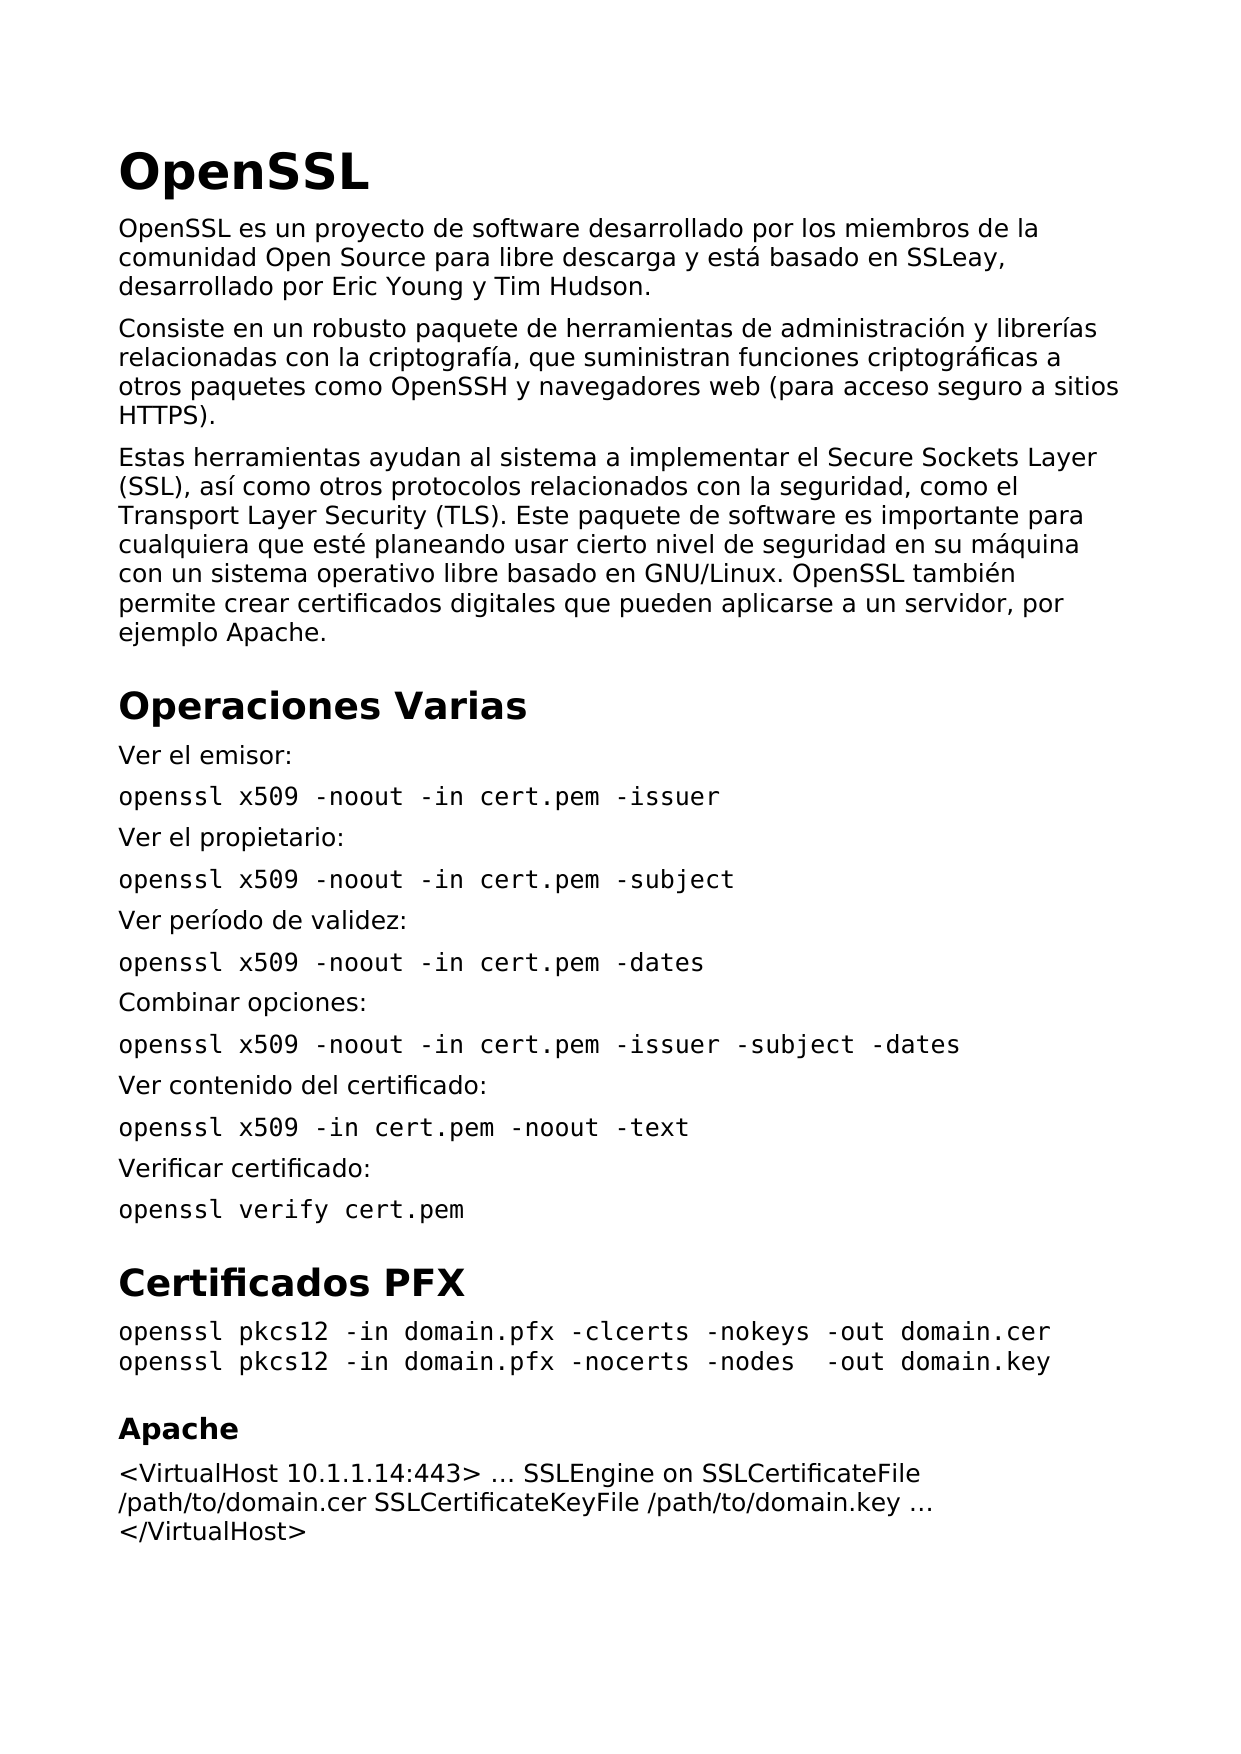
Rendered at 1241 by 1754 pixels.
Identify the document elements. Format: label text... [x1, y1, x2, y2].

text openssl x509 -noout -in cert.pem -issuer [118, 782, 1122, 812]
text Ver el emisor: [118, 741, 1122, 770]
text Consiste en un robusto paquete de herramientas de administración y librerías relacionadas con la criptografía, que suministran funciones criptográficas a otros paquetes como OpenSSH y navegadores web (para acceso seguro a sitios HTTPS). [118, 314, 1122, 431]
text openssl x509 -noout -in cert.pem -dates [118, 948, 1122, 977]
text <VirtualHost 10.1.1.14:443> … SSLEngine on SSLCertificateFile /path/to/domain.cer SSLCertificateKeyFile /path/to/domain.key … </VirtualHost> [118, 1459, 1122, 1547]
text Ver período de validez: [118, 906, 1122, 935]
text openssl pkcs12 -in domain.pfx -clcerts -nokeys -out domain.cer openssl pkcs12 -in domain.pfx -nocerts -nodes -out domain.key [118, 1318, 1122, 1376]
text openssl x509 -in cert.pem -noout -text [118, 1113, 1122, 1142]
text openssl verify cert.pem [118, 1196, 1122, 1225]
text openssl x509 -noout -in cert.pem -issuer -subject -dates [118, 1030, 1122, 1059]
text Estas herramientas ayudan al sistema a implementar el Secure Sockets Layer (SSL), así como otros protocolos relacionados con la seguridad, como el Transport Layer Security (TLS). Este paquete de software es importante para cualquiera que esté planeando usar cierto nivel de seguridad en su máquina con un sistema operativo libre basado en GNU/Linux. OpenSSL también permite crear certificados digitales que pueden aplicarse a un servidor, por ejemplo Apache. [118, 443, 1122, 647]
subtitle Operaciones Varias [118, 685, 1122, 728]
subtitle Apache [118, 1413, 1122, 1447]
text openssl x509 -noout -in cert.pem -subject [118, 865, 1122, 894]
subtitle Certificados PFX [118, 1261, 1122, 1305]
text Ver el propietario: [118, 823, 1122, 853]
text Ver contenido del certificado: [118, 1071, 1122, 1100]
text Verificar certificado: [118, 1154, 1122, 1183]
text Combinar opciones: [118, 989, 1122, 1018]
subtitle OpenSSL [118, 143, 1122, 201]
text OpenSSL es un proyecto de software desarrollado por los miembros de la comunidad Open Source para libre descarga y está basado en SSLeay, desarrollado por Eric Young y Tim Hudson. [118, 214, 1122, 301]
